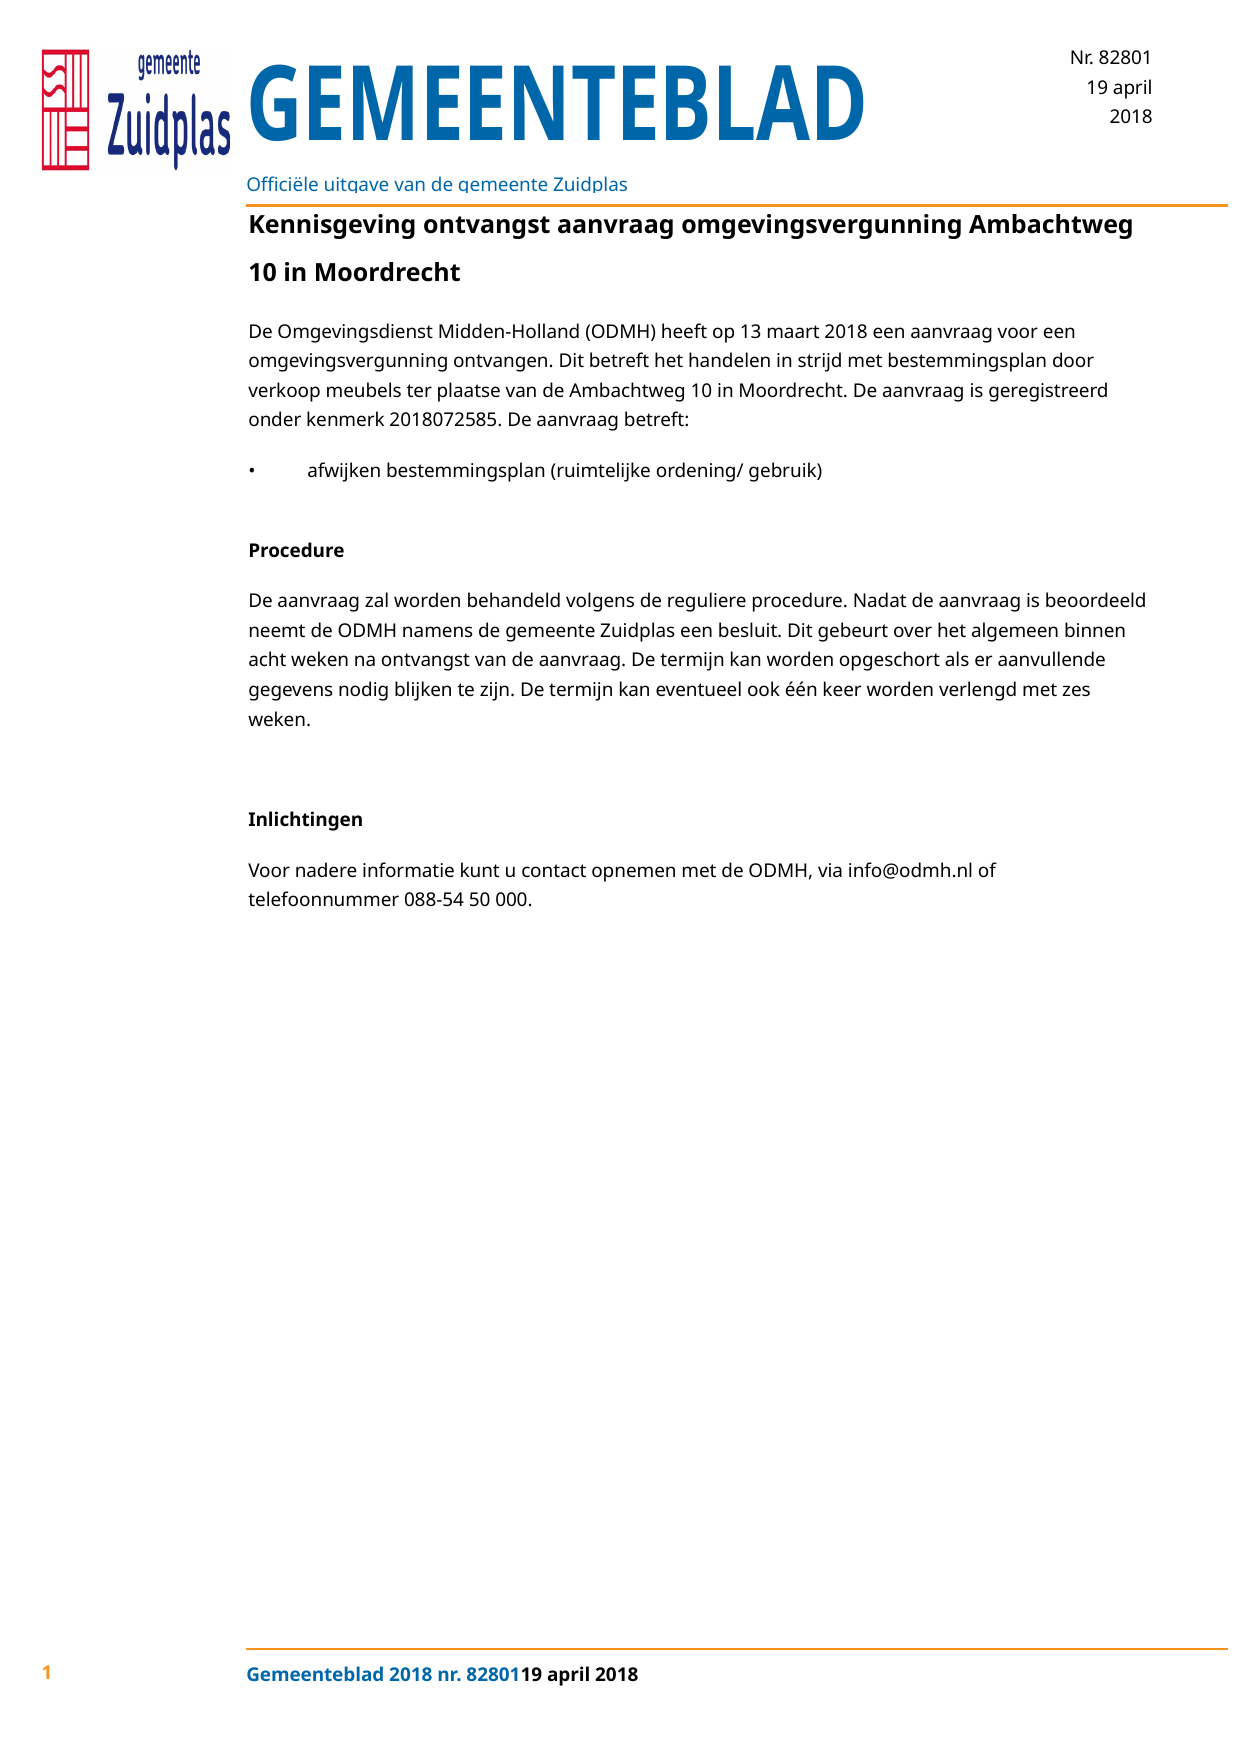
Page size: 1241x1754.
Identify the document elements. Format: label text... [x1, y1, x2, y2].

text De Omgevingsdienst Midden-Holland (ODMH) heeft op 13 maart 2018 een aanvraag voor een omgevingsvergunning ontvangen. Dit betreft het handelen in strijd met bestemmingsplan door verkoop meubels ter plaatse van de Ambachtweg 10 in Moordrecht. De aanvraag is geregistreerd onder kenmerk 2018072585. De aanvraag betreft: [248, 318, 1152, 432]
text Voor nadere informatie kunt u contact opnemen met de ODMH, via info@odmh.nl of telefoonnummer 088-54 50 000. [248, 857, 1152, 912]
picture [41, 47, 231, 172]
list afwijken bestemmingsplan (ruimtelijke ordening/ gebruik) [248, 457, 1152, 483]
text De aanvraag zal worden behandeld volgens de reguliere procedure. Nadat de aanvraag is beoordeeld neemt de ODMH namens de gemeente Zuidplas een besluit. Dit gebeurt over het algemeen binnen acht weken na ontvangst van de aanvraag. De termijn kan worden opgeschort als er aanvullende gegevens nodig blijken te zijn. De termijn kan eventueel ook één keer worden verlengd met zes weken. [248, 587, 1152, 732]
text Inlichtingen [248, 807, 1152, 832]
text Procedure [248, 537, 1152, 563]
text Kennisgeving ontvangst aanvraag omgevingsvergunning Ambachtweg 10 in Moordrecht [248, 207, 1152, 288]
